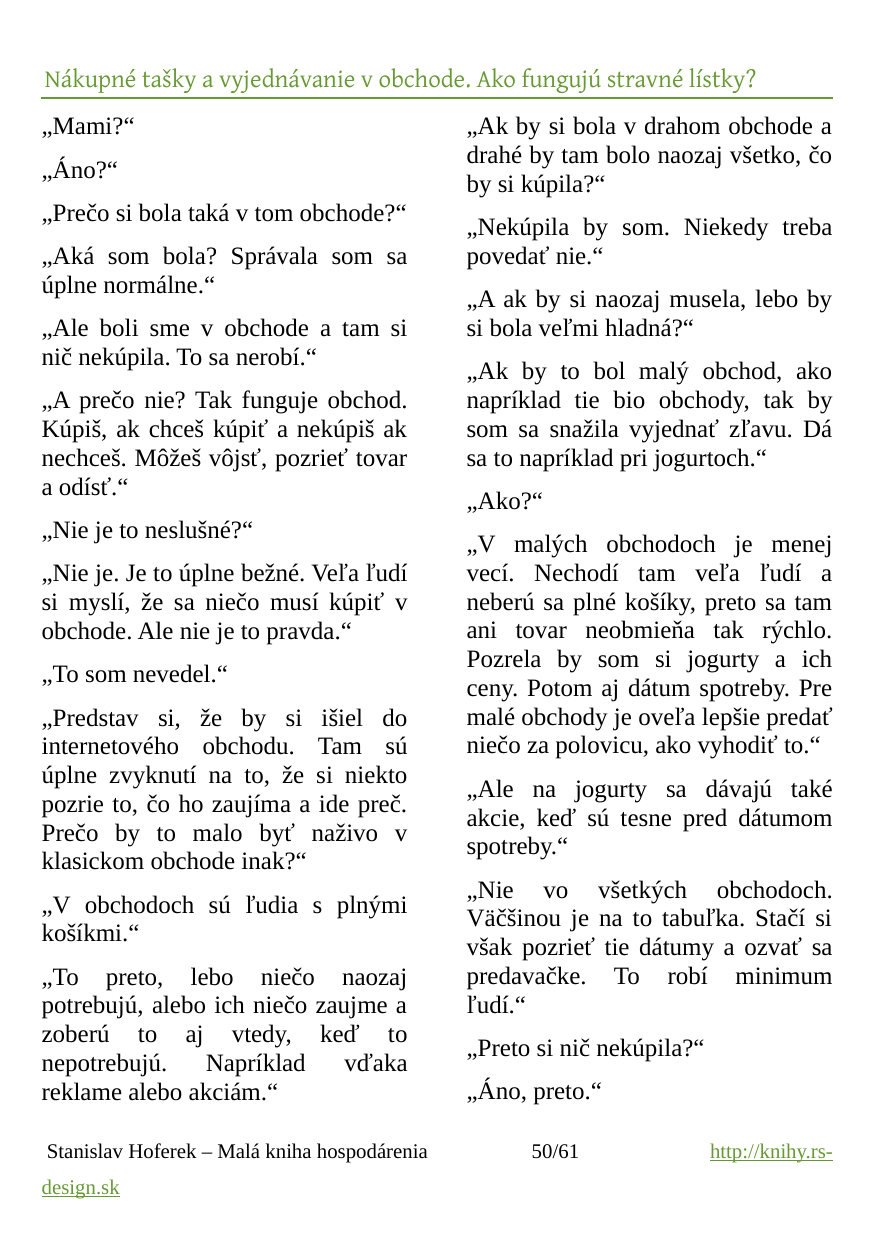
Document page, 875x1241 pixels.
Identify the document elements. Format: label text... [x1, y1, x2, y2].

text „A ak by si naozaj musela, lebo by si bola veľmi hladná?“ [466, 284, 833, 342]
text „Áno, preto.“ [466, 1076, 833, 1105]
text „V malých obchodoch je menej vecí. Nechodí tam veľa ľudí a neberú sa plné košíky, preto sa tam ani tovar neobmieňa tak rýchlo. Pozrela by som si jogurty a ich ceny. Potom aj dátum spotreby. Pre malé obchody je oveľa lepšie predať niečo za polovicu, ako vyhodiť to.“ [466, 529, 833, 759]
text „Predstav si, že by si išiel do internetového obchodu. Tam sú úplne zvyknutí na to, že si niekto pozrie to, čo ho zaujíma a ide preč. Prečo by to malo byť naživo v klasickom obchode inak?“ [41, 703, 407, 875]
text „Nekúpila by som. Niekedy treba povedať nie.“ [466, 212, 833, 270]
text „Aká som bola? Správala som sa úplne normálne.“ [41, 241, 407, 299]
text „Ak by si bola v drahom obchode a drahé by tam bolo naozaj všetko, čo by si kúpila?“ [466, 111, 833, 198]
subtitle Nákupné tašky a vyjednávanie v obchode. Ako fungujú stravné lístky? [41, 62, 833, 97]
text „Nie je. Je to úplne bežné. Veľa ľudí si myslí, že sa niečo musí kúpiť v obchode. Ale nie je to pravda.“ [41, 558, 407, 645]
text „To som nevedel.“ [41, 659, 407, 688]
text „V obchodoch sú ľudia s plnými košíkmi.“ [41, 890, 407, 947]
text „Áno?“ [41, 155, 407, 183]
text „Ako?“ [466, 486, 833, 515]
text „Ale boli sme v obchode a tam si nič nekúpila. To sa nerobí.“ [41, 313, 407, 371]
text „To preto, lebo niečo naozaj potrebujú, alebo ich niečo zaujme a zoberú to aj vtedy, keď to nepotrebujú. Napríklad vďaka reklame alebo akciám.“ [41, 962, 407, 1106]
text „Ale na jogurty sa dávajú také akcie, keď sú tesne pred dátumom spotreby.“ [466, 774, 833, 860]
text „Prečo si bola taká v tom obchode?“ [41, 198, 407, 227]
text „A prečo nie? Tak funguje obchod. Kúpiš, ak chceš kúpiť a nekúpiš ak nechceš. Môžeš vôjsť, pozrieť tovar a odísť.“ [41, 386, 407, 501]
text „Nie vo všetkých obchodoch. Väčšinou je na to tabuľka. Stačí si však pozrieť tie dátumy a ozvať sa predavačke. To robí minimum ľudí.“ [466, 875, 833, 1018]
text „Nie je to neslušné?“ [41, 515, 407, 544]
text „Ak by to bol malý obchod, ako napríklad tie bio obchody, tak by som sa snažila vyjednať zľavu. Dá sa to napríklad pri jogurtoch.“ [466, 356, 833, 471]
text „Preto si nič nekúpila?“ [466, 1033, 833, 1062]
text „Mami?“ [41, 111, 407, 140]
